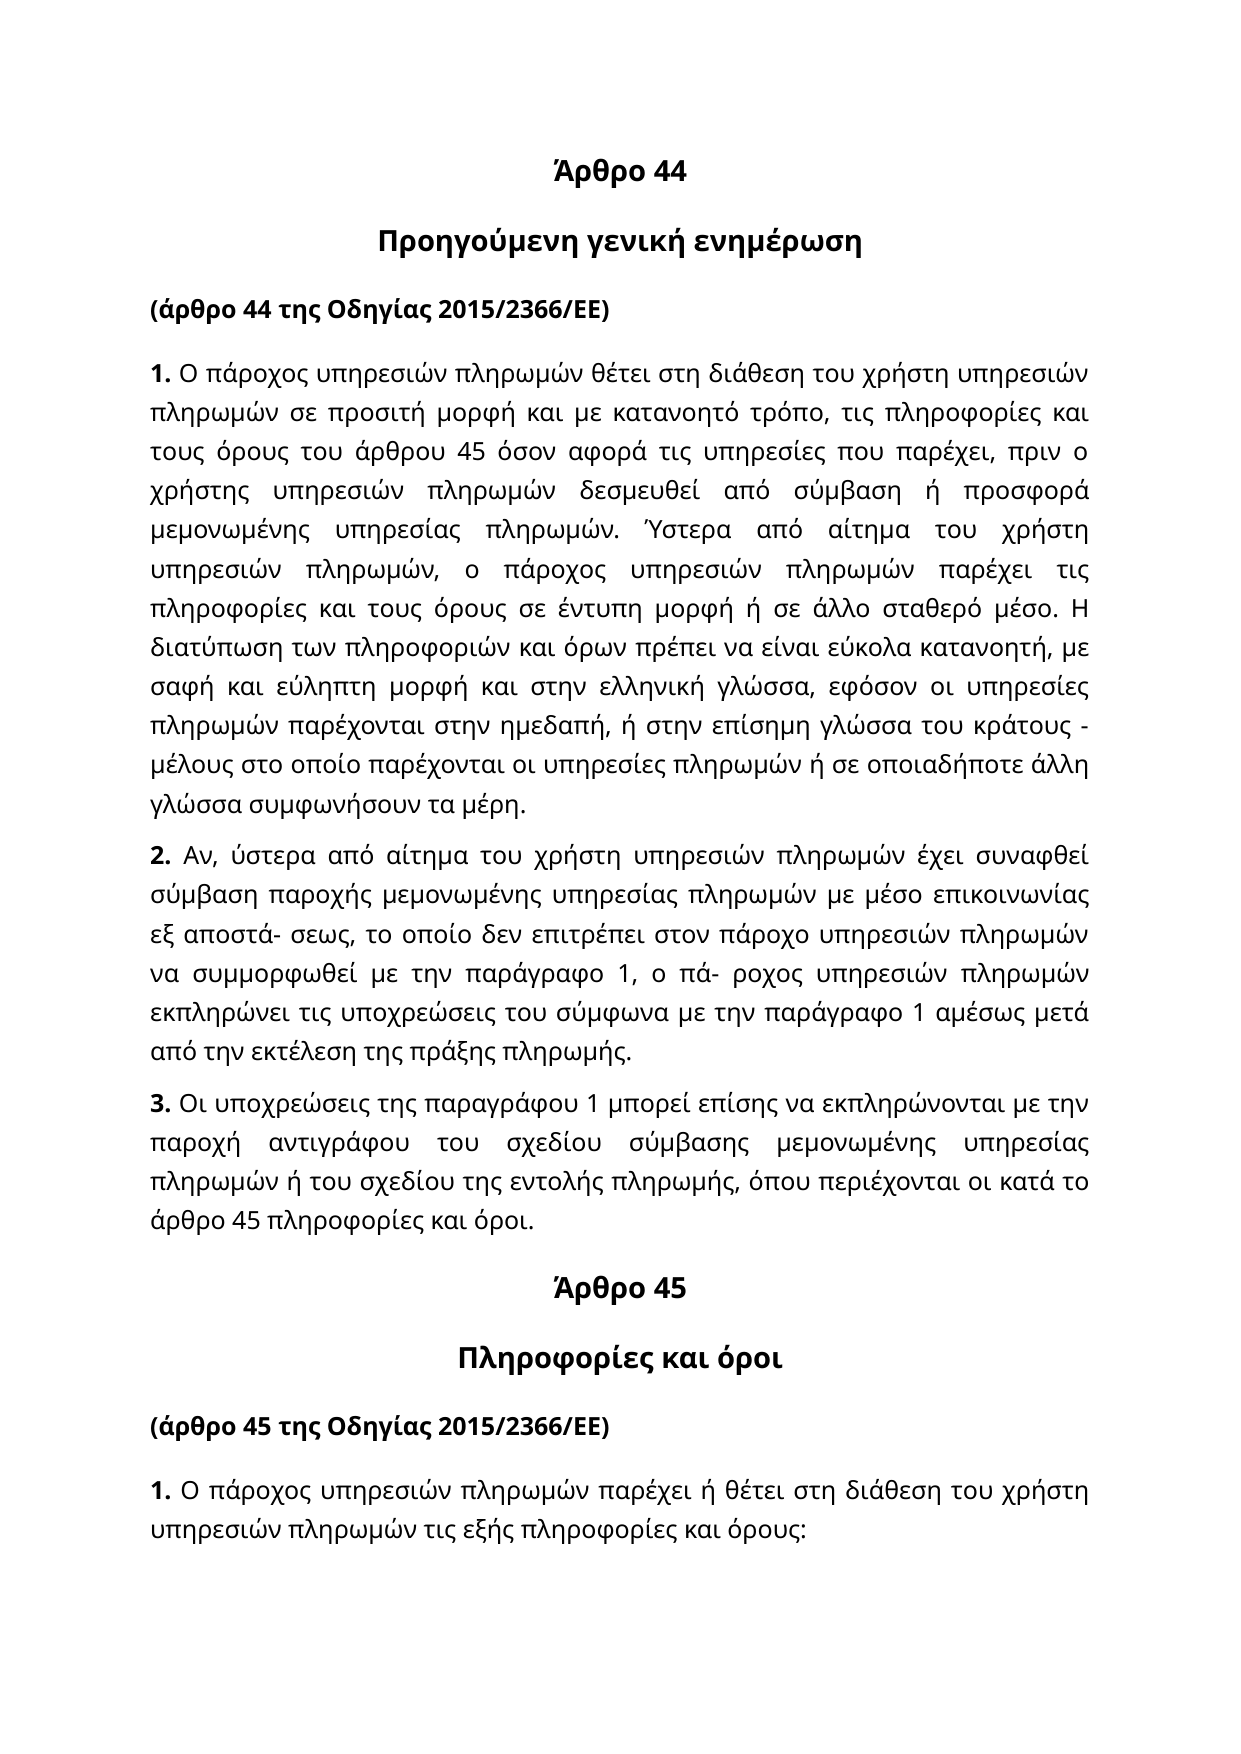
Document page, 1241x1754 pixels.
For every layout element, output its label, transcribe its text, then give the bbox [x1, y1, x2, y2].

subtitle Άρθρο 44 [150, 150, 1090, 190]
subtitle Πληροφορίες και όροι [150, 1338, 1090, 1377]
text (άρθρο 44 της Οδηγίας 2015/2366/ΕΕ) [150, 291, 1090, 325]
text 2. Αν, ύστερα από αίτημα του χρήστη υπηρεσιών πληρωμών έχει συναφθεί σύμβαση παροχής μεμονωμένης υπηρεσίας πληρωμών με μέσο επικοινωνίας εξ αποστά- σεως, το οποίο δεν επιτρέπει στον πάροχο υπηρεσιών πληρωμών να συμμορφωθεί με την παράγραφο 1, ο πά- ροχος υπηρεσιών πληρωμών εκπληρώνει τις υποχρεώσεις του σύμφωνα με την παράγραφο 1 αμέσως μετά από την εκτέλεση της πράξης πληρωμής. [150, 838, 1090, 1068]
text 1. Ο πάροχος υπηρεσιών πληρωμών θέτει στη διάθεση του χρήστη υπηρεσιών πληρωμών σε προσιτή μορφή και με κατανοητό τρόπο, τις πληροφορίες και τους όρους του άρθρου 45 όσον αφορά τις υπηρεσίες που παρέχει, πριν ο χρήστης υπηρεσιών πληρωμών δεσμευθεί από σύμβαση ή προσφορά μεμονωμένης υπηρεσίας πληρωμών. Ύστερα από αίτημα του χρήστη υπηρεσιών πληρωμών, ο πάροχος υπηρεσιών πληρωμών παρέχει τις πληροφορίες και τους όρους σε έντυπη μορφή ή σε άλλο σταθερό μέσο. Η διατύπωση των πληροφοριών και όρων πρέπει να είναι εύκολα κατανοητή, με σαφή και εύληπτη μορφή και στην ελληνική γλώσσα, εφόσον οι υπηρεσίες πληρωμών παρέχονται στην ημεδαπή, ή στην επίσημη γλώσσα του κράτους - μέλους στο οποίο παρέχονται οι υπηρεσίες πληρωμών ή σε οποιαδήποτε άλλη γλώσσα συμφωνήσουν τα μέρη. [150, 355, 1090, 820]
text (άρθρο 45 της Οδηγίας 2015/2366/ΕΕ) [150, 1408, 1090, 1442]
subtitle Προηγούμενη γενική ενημέρωση [150, 221, 1090, 260]
text 1. Ο πάροχος υπηρεσιών πληρωμών παρέχει ή θέτει στη διάθεση του χρήστη υπηρεσιών πληρωμών τις εξής πληροφορίες και όρους: [150, 1472, 1090, 1546]
subtitle Άρθρο 45 [150, 1267, 1090, 1307]
text 3. Οι υποχρεώσεις της παραγράφου 1 μπορεί επίσης να εκπληρώνονται με την παροχή αντιγράφου του σχεδίου σύμβασης μεμονωμένης υπηρεσίας πληρωμών ή του σχεδίου της εντολής πληρωμής, όπου περιέχονται οι κατά το άρθρο 45 πληροφορίες και όροι. [150, 1085, 1090, 1237]
